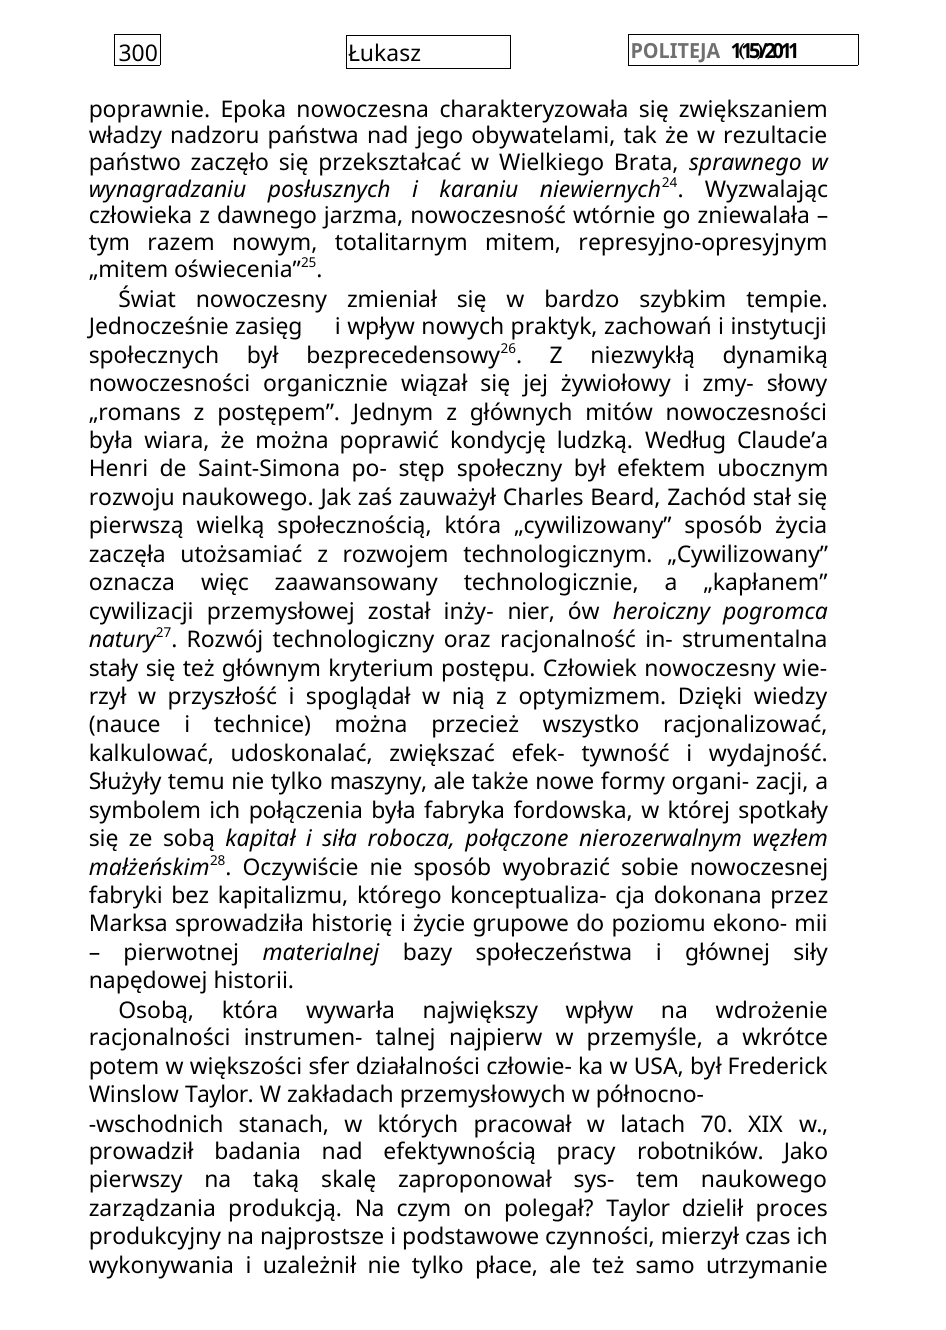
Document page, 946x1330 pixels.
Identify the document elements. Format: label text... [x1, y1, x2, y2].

text -wschodnich stanach, w których pracował w latach 70. XIX w., prowadził badania nad efektywnością pracy robotników. Jako pierwszy na taką skalę zaproponował sys- tem naukowego zarządzania produkcją. Na czym on polegał? Taylor dzielił proces produkcyjny na najprostsze i podstawowe czynności, mierzył czas ich wykonywania i uzależnił nie tylko płace, ale też samo utrzymanie [88, 1109, 828, 1280]
text poprawnie. Epoka nowoczesna charakteryzowała się zwiększaniem władzy nadzoru państwa nad jego obywatelami, tak że w rezultacie państwo zaczęło się przekształcać w Wielkiego Brata, sprawnego w wynagradzaniu posłusznych i karaniu niewiernych24. Wyzwalając człowieka z dawnego jarzma, nowoczesność wtórnie go zniewalała – tym razem nowym, totalitarnym mitem, represyjno-opresyjnym „mitem oświecenia”25. [88, 96, 828, 283]
text Osobą, która wywarła największy wpływ na wdrożenie racjonalności instrumen- talnej najpierw w przemyśle, a wkrótce potem w większości sfer działalności człowie- ka w USA, był Frederick Winslow Taylor. W zakładach przemysłowych w północno- [88, 996, 828, 1109]
text Świat nowoczesny zmieniał się w bardzo szybkim tempie. Jednocześnie zasięg i wpływ nowych praktyk, zachowań i instytucji społecznych był bezprecedensowy26. Z niezwykłą dynamiką nowoczesności organicznie wiązał się jej żywiołowy i zmy- słowy „romans z postępem”. Jednym z głównych mitów nowoczesności była wiara, że można poprawić kondycję ludzką. Według Claude’a Henri de Saint-Simona po- stęp społeczny był efektem ubocznym rozwoju naukowego. Jak zaś zauważył Charles Beard, Zachód stał się pierwszą wielką społecznością, która „cywilizowany” sposób życia zaczęła utożsamiać z rozwojem technologicznym. „Cywilizowany” oznacza więc zaawansowany technologicznie, a „kapłanem” cywilizacji przemysłowej został inży- nier, ów heroiczny pogromca natury27. Rozwój technologiczny oraz racjonalność in- strumentalna stały się też głównym kryterium postępu. Człowiek nowoczesny wie- rzył w przyszłość i spoglądał w nią z optymizmem. Dzięki wiedzy (nauce i technice) można przecież wszystko racjonalizować, kalkulować, udoskonalać, zwiększać efek- tywność i wydajność. Służyły temu nie tylko maszyny, ale także nowe formy organi- zacji, a symbolem ich połączenia była fabryka fordowska, w której spotkały się ze sobą kapitał i siła robocza, połączone nierozerwalnym węzłem małżeńskim28. Oczywiście nie sposób wyobrazić sobie nowoczesnej fabryki bez kapitalizmu, którego konceptualiza- cja dokonana przez Marksa sprowadziła historię i życie grupowe do poziomu ekono- mii – pierwotnej materialnej bazy społeczeństwa i głównej siły napędowej historii. [88, 284, 828, 996]
